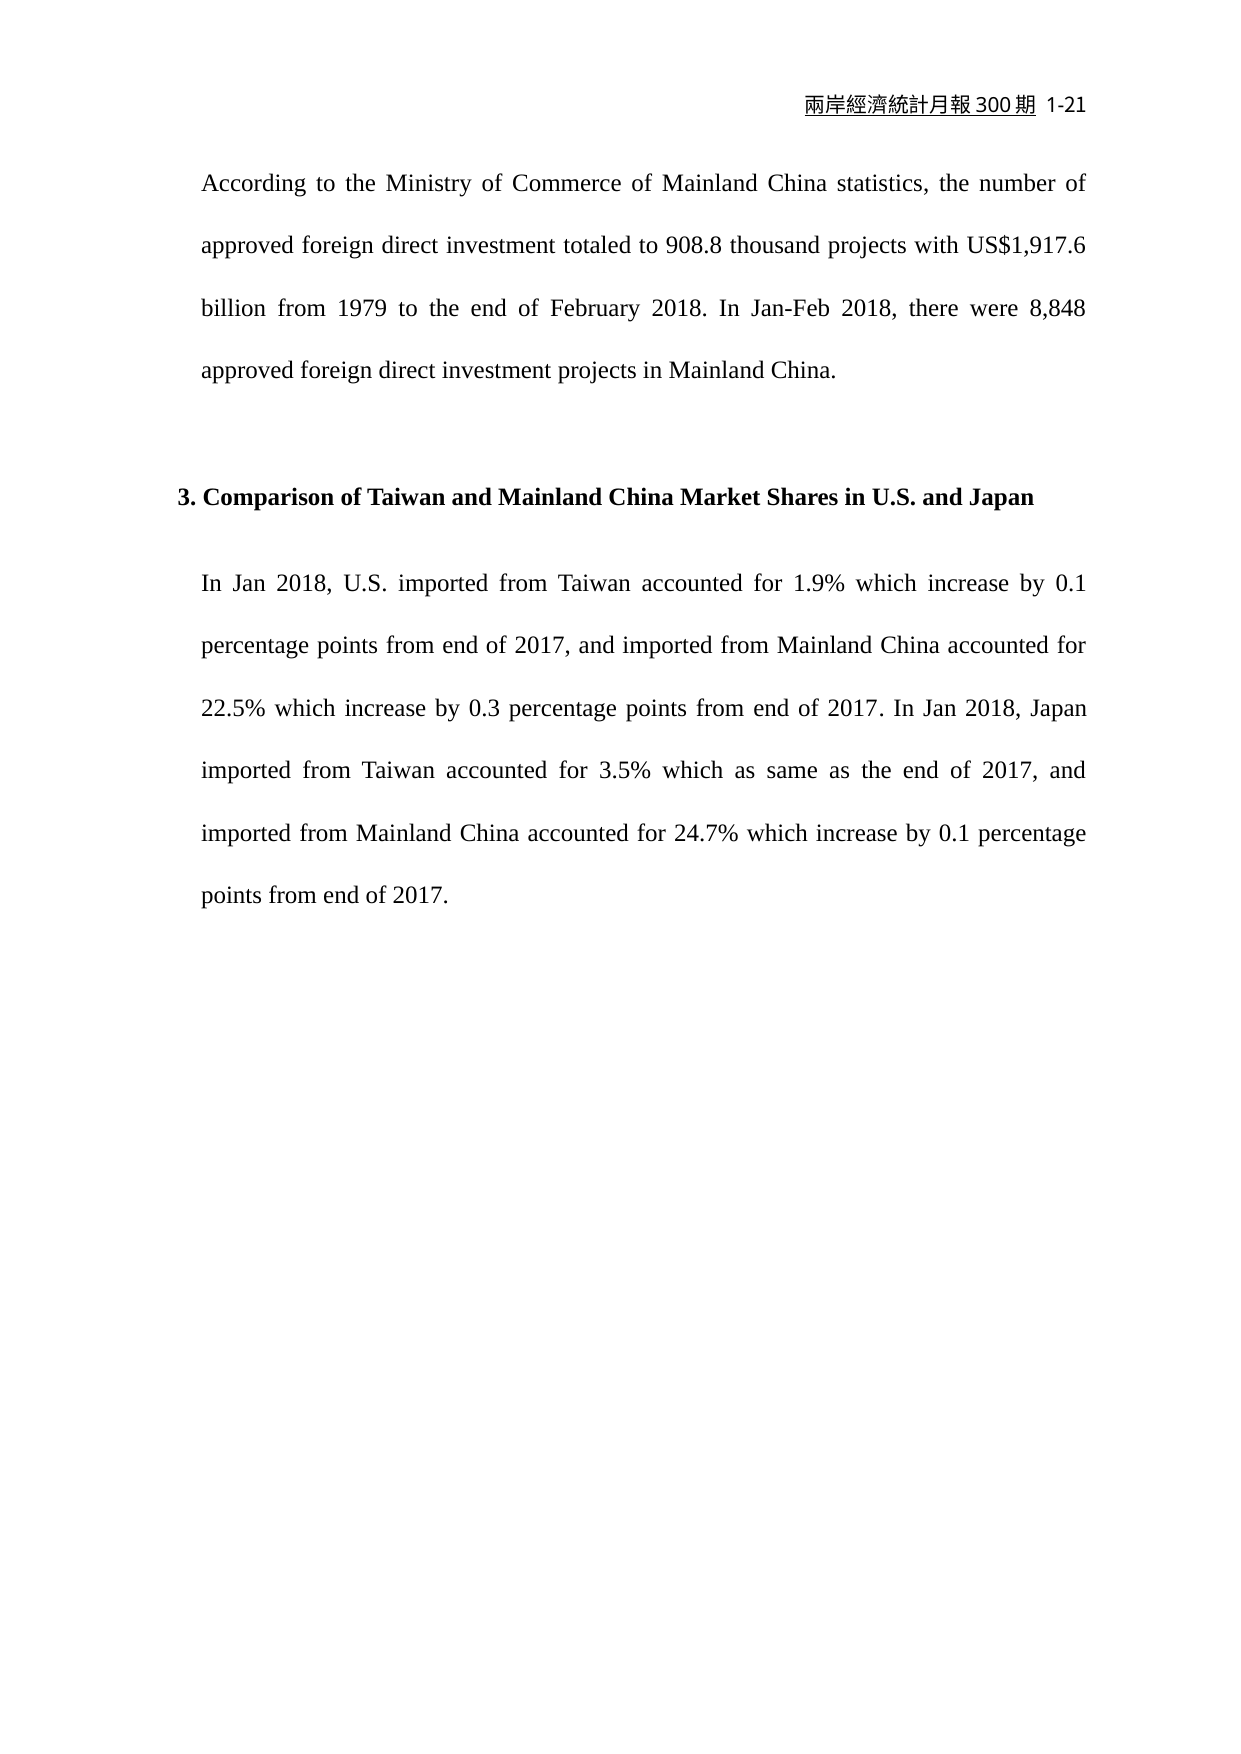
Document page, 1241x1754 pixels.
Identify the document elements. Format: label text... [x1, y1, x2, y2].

text According to the Ministry of Commerce of Mainland China statistics, the number of approved foreign direct investment totaled to 908.8 thousand projects with US$1,917.6 billion from 1979 to the end of February 2018. In Jan-Feb 2018, there were 8,848 approved foreign direct investment projects in Mainland China. [201, 141, 1087, 391]
text In Jan 2018, U.S. imported from Taiwan accounted for 1.9% which increase by 0.1 percentage points from end of 2017, and imported from Mainland China accounted for 22.5% which increase by 0.3 percentage points from end of 2017. In Jan 2018, Japan imported from Taiwan accounted for 3.5% which as same as the end of 2017, and imported from Mainland China accounted for 24.7% which increase by 0.1 percentage points from end of 2017. [201, 541, 1087, 916]
text 3. Comparison of Taiwan and Mainland China Market Shares in U.S. and Japan [177, 466, 1087, 516]
